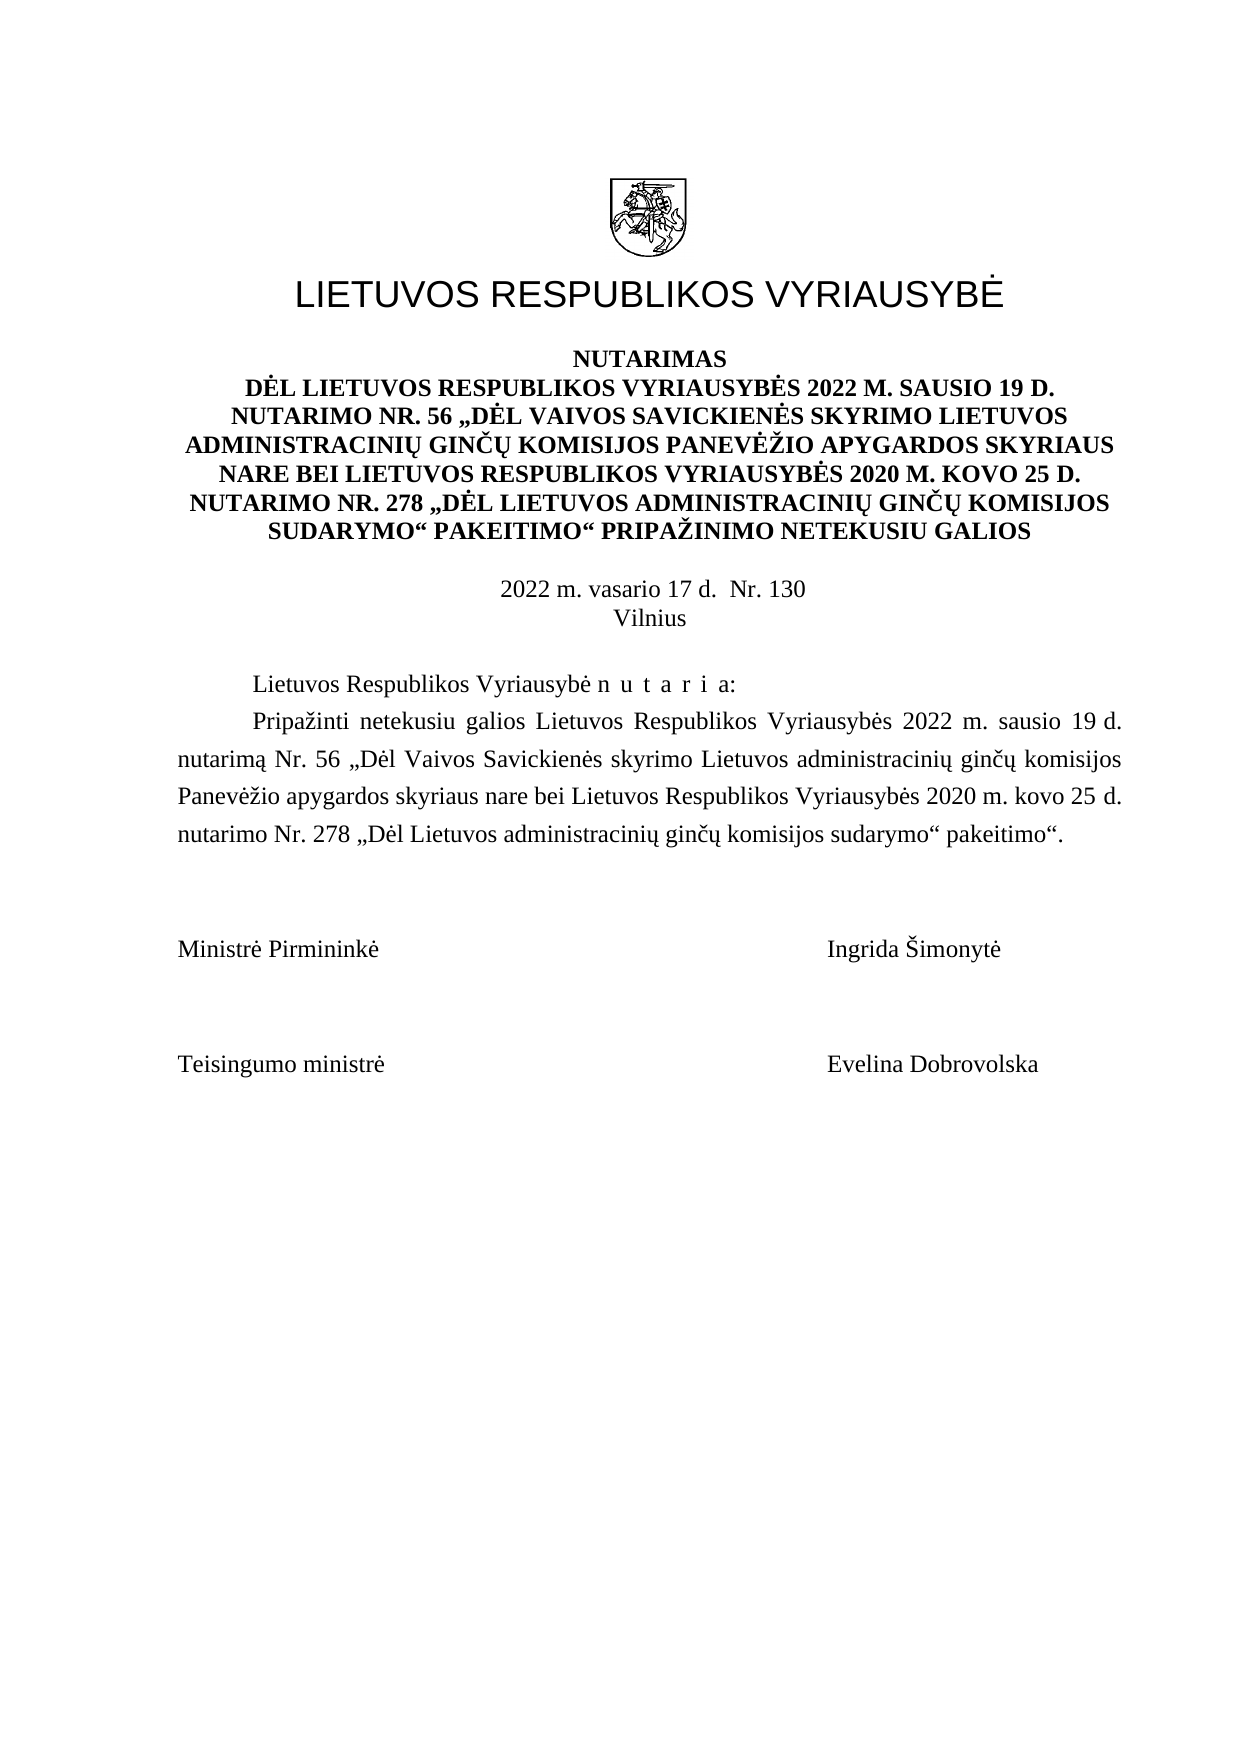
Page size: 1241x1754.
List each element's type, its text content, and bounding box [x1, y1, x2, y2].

text DĖL LIETUVOS RESPUBLIKOS VYRIAUSYBĖS 2022 M. SAUSIO 19 D. NUTARIMO NR. 56 „DĖL VAIVOS SAVICKIENĖS SKYRIMO LIETUVOS ADMINISTRACINIŲ GINČŲ KOMISIJOS PANEVĖŽIO APYGARDOS SKYRIAUS NARE BEI LIETUVOS RESPUBLIKOS VYRIAUSYBĖS 2020 M. KOVO 25 D. NUTARIMO NR. 278 „DĖL LIETUVOS ADMINISTRACINIŲ GINČŲ KOMISIJOS SUDARYMO“ PAKEITIMO“ PRIPAŽINIMO NETEKUSIU GALIOS [177, 373, 1122, 545]
text 2022 m. vasario 17 d. Nr. 130 [177, 574, 1122, 603]
text nutarimas [177, 344, 1122, 373]
text Pripažinti netekusiu galios Lietuvos Respublikos Vyriausybės 2022 m. sausio 19 d. nutarimą Nr. 56 „Dėl Vaivos Savickienės skyrimo Lietuvos administracinių ginčų komisijos Panevėžio apygardos skyriaus nare bei Lietuvos Respublikos Vyriausybės 2020 m. kovo 25 d. nutarimo Nr. 278 „Dėl Lietuvos administracinių ginčų komisijos sudarymo“ pakeitimo“. [177, 698, 1122, 848]
text Vilnius [177, 603, 1122, 631]
text Teisingumo ministrė Evelina Dobrovolska [177, 1049, 1122, 1078]
text Lietuvos Respublikos Vyriausybė [177, 272, 1122, 315]
text Lietuvos Respublikos Vyriausybė nutaria: [177, 660, 1122, 698]
text Ministrė Pirmininkė Ingrida Šimonytė [177, 934, 1122, 963]
